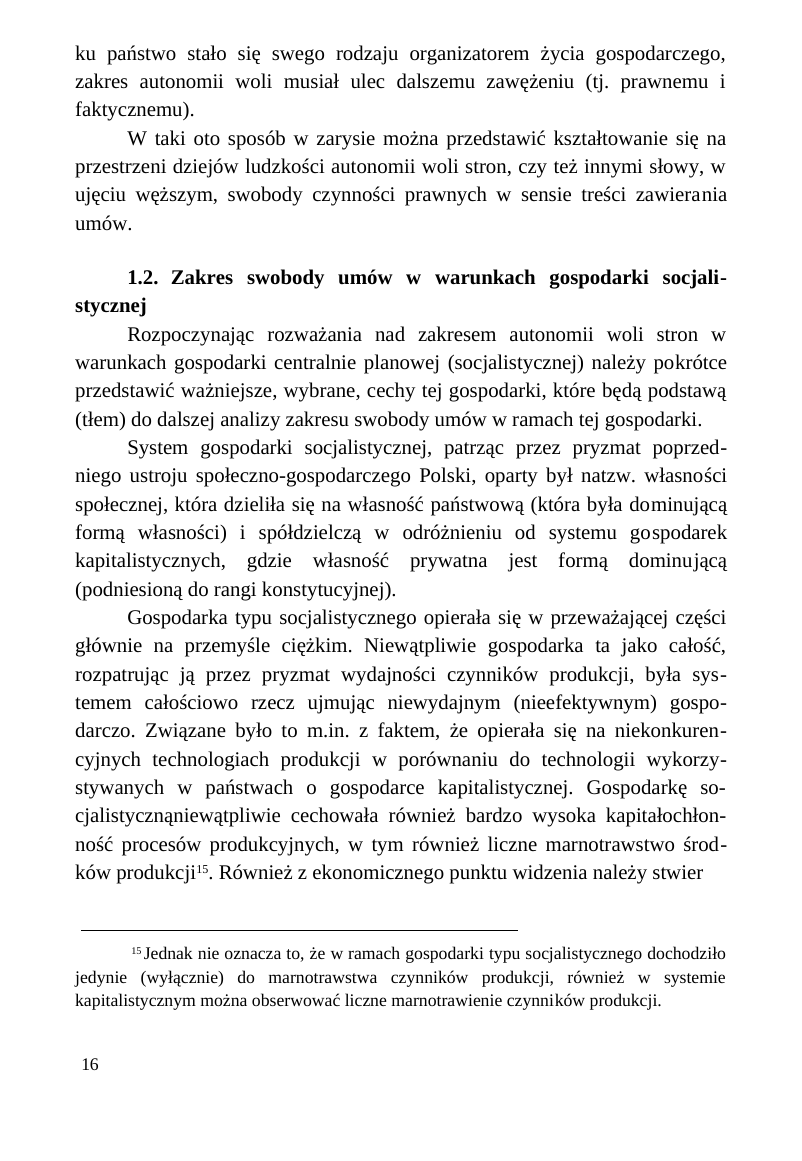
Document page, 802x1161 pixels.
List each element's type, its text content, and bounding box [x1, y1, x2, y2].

text ku państwo stało się swego rodzaju organizatorem życia gospodarczego, zakres autonomii woli musiał ulec dalszemu zawężeniu (tj. prawnemu i faktycznemu). [75, 41, 727, 121]
text 15 Jednak nie oznacza to, że w ramach gospodarki typu socjalistycznego dochodziło jedynie (wyłącznie) do marnotrawstwa czynników produkcji, również w systemie kapitalistycznym można obserwować liczne marnotrawienie czynni­ków produkcji. [75, 943, 727, 1010]
subtitle 1.2. Zakres swobody umów w warunkach gospodarki socjali­stycznej [75, 265, 727, 317]
text Gospodarka typu socjalistycznego opierała się w przeważającej części głównie na przemyśle ciężkim. Niewątpliwie gospodarka ta jako całość, rozpatrując ją przez pryzmat wydajności czynników produkcji, była sys­temem całościowo rzecz ujmując niewydajnym (nieefektywnym) gospo­darczo. Związane było to m.in. z faktem, że opierała się na niekonkuren­cyjnych technologiach produkcji w porównaniu do technologii wykorzy­stywanych w państwach o gospodarce kapitalistycznej. Gospodarkę so- cjalistycznąniewątpliwie cechowała również bardzo wysoka kapitałochłon- ność procesów produkcyjnych, w tym również liczne marnotrawstwo środ­ków produkcji15. Również z ekonomicznego punktu widzenia należy stwier­ [75, 605, 727, 884]
text Rozpoczynając rozważania nad zakresem autonomii woli stron w warunkach gospodarki centralnie planowej (socjalistycznej) należy po­krótce przedstawić ważniejsze, wybrane, cechy tej gospodarki, które będą podstawą (tłem) do dalszej analizy zakresu swobody umów w ramach tej gospodarki. [75, 321, 727, 431]
text System gospodarki socjalistycznej, patrząc przez pryzmat poprzed­niego ustroju społeczno-gospodarczego Polski, oparty był natzw. własno­ści społecznej, która dzieliła się na własność państwową (która była do­minującą formą własności) i spółdzielczą w odróżnieniu od systemu go­spodarek kapitalistycznych, gdzie własność prywatna jest formą dominu­jącą (podniesioną do rangi konstytucyjnej). [75, 435, 727, 601]
text W taki oto sposób w zarysie można przedstawić kształtowanie się na przestrzeni dziejów ludzkości autonomii woli stron, czy też innymi słowy, w ujęciu węższym, swobody czynności prawnych w sensie treści zawiera­nia umów. [75, 126, 727, 235]
text 16 [81, 1054, 104, 1074]
